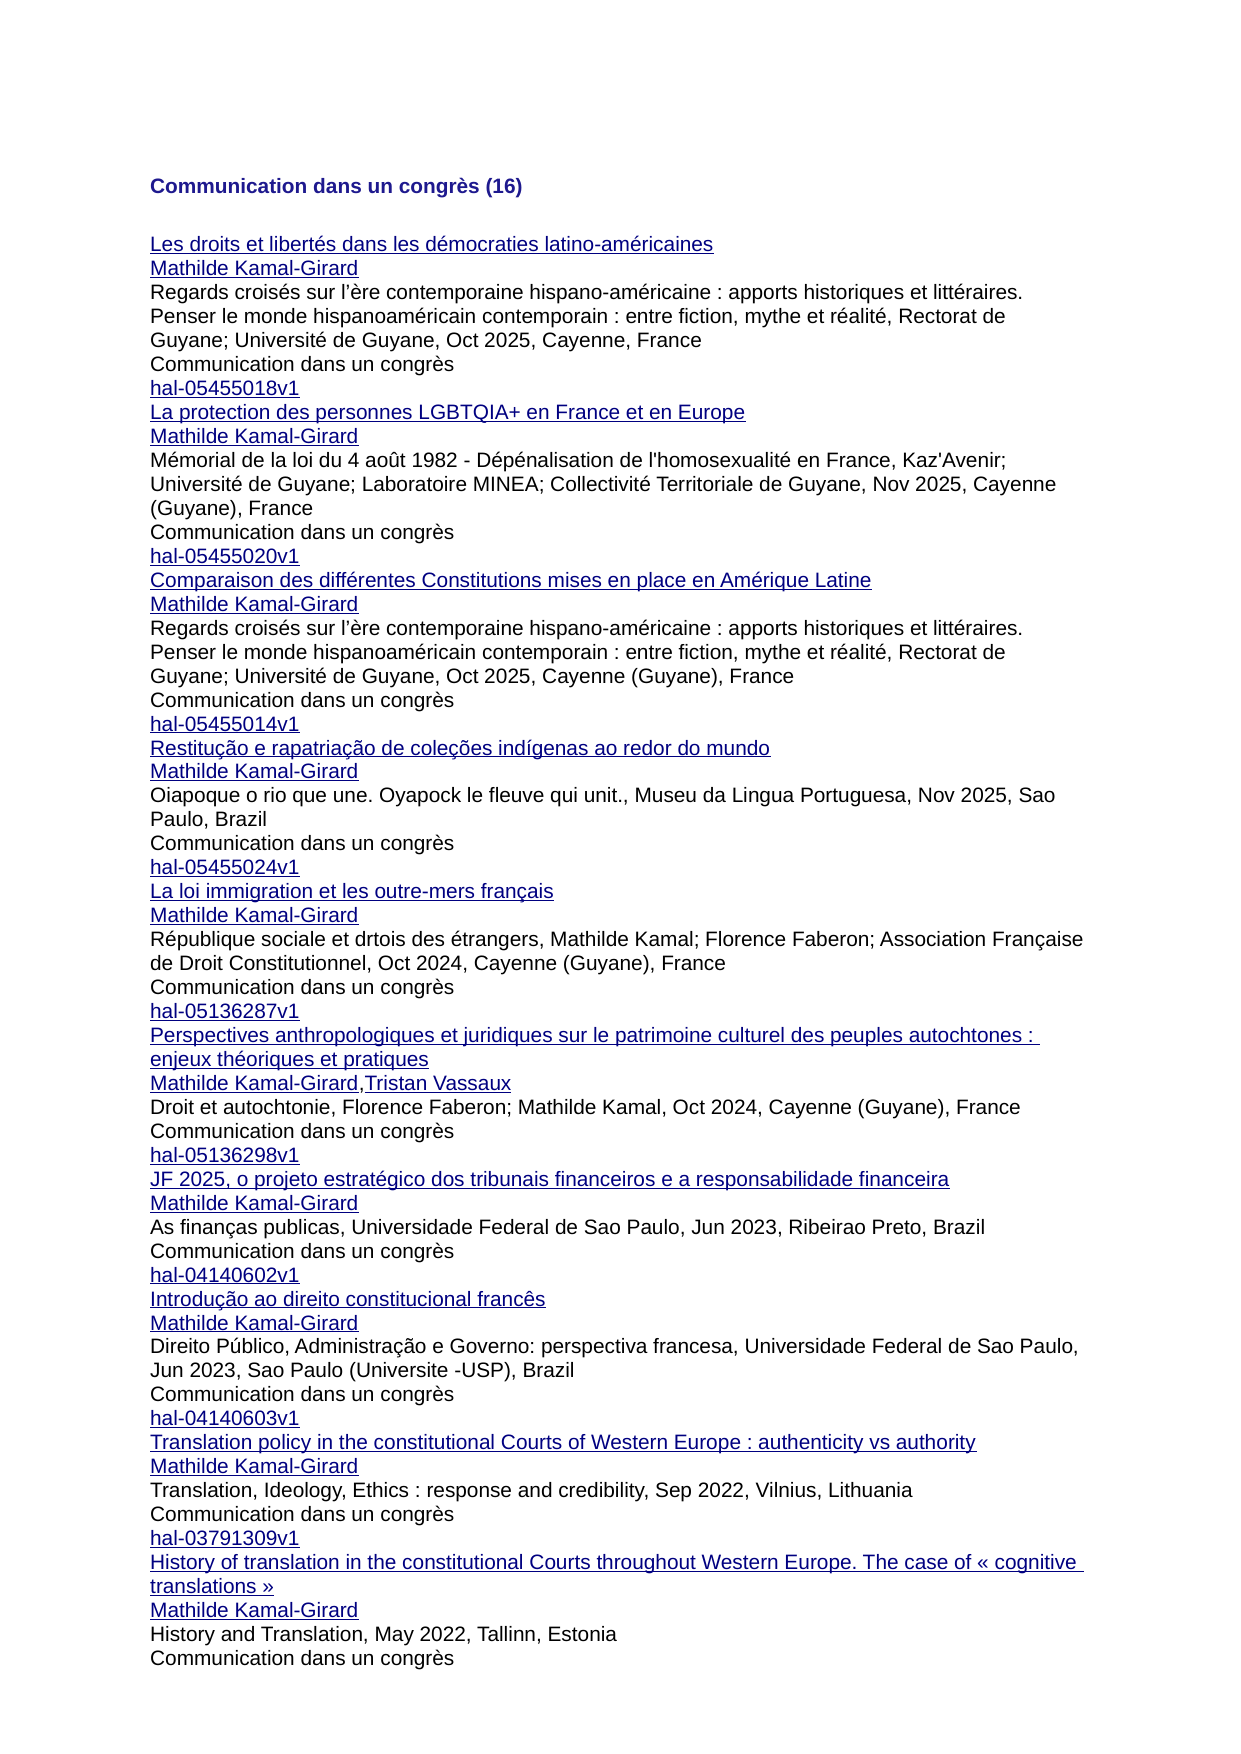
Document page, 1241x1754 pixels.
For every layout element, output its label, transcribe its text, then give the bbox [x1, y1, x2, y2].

table_cell History of translation in the constitutional Courts throughout Western Europe. The case of « cognitive translations » Mathilde Kamal-Girard History and Translation, May 2022, Tallinn, Estonia Communication dans un congrès [150, 1550, 1090, 1670]
table_cell Introdução ao direito constitucional francês Mathilde Kamal-Girard Direito Público, Administração e Governo: perspectiva francesa, Universidade Federal de Sao Paulo, Jun 2023, Sao Paulo (Universite -USP), Brazil Communication dans un congrès hal-04140603v1 [150, 1286, 1090, 1430]
table_cell Comparaison des différentes Constitutions mises en place en Amérique Latine Mathilde Kamal-Girard Regards croisés sur l’ère contemporaine hispano-américaine : apports historiques et littéraires. Penser le monde hispanoaméricain contemporain : entre fiction, mythe et réalité, Rectorat de Guyane; Université de Guyane, Oct 2025, Cayenne (Guyane), France Communication dans un congrès hal-05455014v1 [150, 568, 1090, 735]
table_cell La loi immigration et les outre-mers français Mathilde Kamal-Girard République sociale et drtois des étrangers, Mathilde Kamal; Florence Faberon; Association Française de Droit Constitutionnel, Oct 2024, Cayenne (Guyane), France Communication dans un congrès hal-05136287v1 [150, 879, 1090, 1023]
subtitle Communication dans un congrès (16) [150, 174, 1090, 198]
table_cell Restitução e rapatriação de coleções indígenas ao redor do mundo Mathilde Kamal-Girard Oiapoque o rio que une. Oyapock le fleuve qui unit., Museu da Lingua Portuguesa, Nov 2025, Sao Paulo, Brazil Communication dans un congrès hal-05455024v1 [150, 735, 1090, 879]
table_cell JF 2025, o projeto estratégico dos tribunais financeiros e a responsabilidade financeira Mathilde Kamal-Girard As finanças publicas, Universidade Federal de Sao Paulo, Jun 2023, Ribeirao Preto, Brazil Communication dans un congrès hal-04140602v1 [150, 1167, 1090, 1286]
table_cell Perspectives anthropologiques et juridiques sur le patrimoine culturel des peuples autochtones : enjeux théoriques et pratiques Mathilde Kamal-Girard,Tristan Vassaux Droit et autochtonie, Florence Faberon; Mathilde Kamal, Oct 2024, Cayenne (Guyane), France Communication dans un congrès hal-05136298v1 [150, 1023, 1090, 1167]
table_cell Translation policy in the constitutional Courts of Western Europe : authenticity vs authority Mathilde Kamal-Girard Translation, Ideology, Ethics : response and credibility, Sep 2022, Vilnius, Lithuania Communication dans un congrès hal-03791309v1 [150, 1430, 1090, 1550]
table_cell La protection des personnes LGBTQIA+ en France et en Europe Mathilde Kamal-Girard Mémorial de la loi du 4 août 1982 - Dépénalisation de l'homosexualité en France, Kaz'Avenir; Université de Guyane; Laboratoire MINEA; Collectivité Territoriale de Guyane, Nov 2025, Cayenne (Guyane), France Communication dans un congrès hal-05455020v1 [150, 400, 1090, 568]
table_header Les droits et libertés dans les démocraties latino-américaines Mathilde Kamal-Girard Regards croisés sur l’ère contemporaine hispano-américaine : apports historiques et littéraires. Penser le monde hispanoaméricain contemporain : entre fiction, mythe et réalité, Rectorat de Guyane; Université de Guyane, Oct 2025, Cayenne, France Communication dans un congrès hal-05455018v1 [150, 232, 1090, 400]
